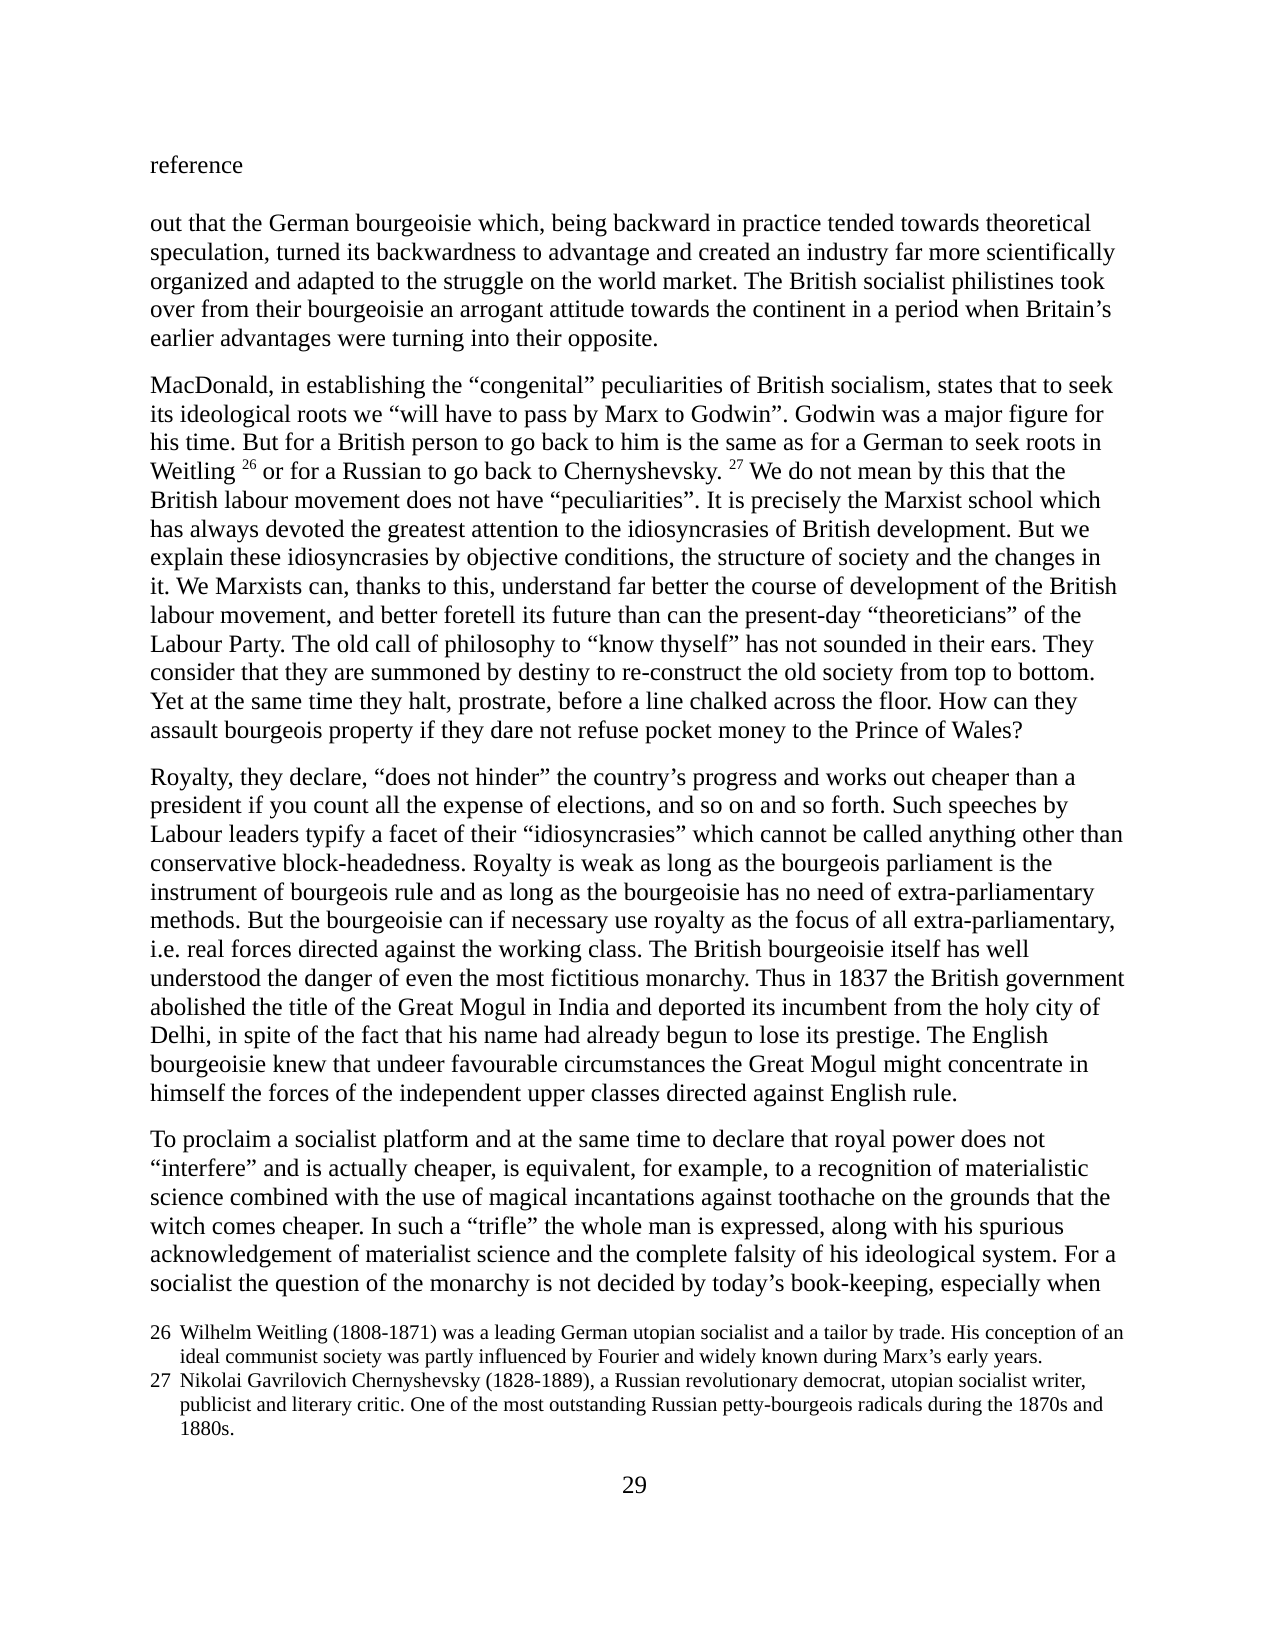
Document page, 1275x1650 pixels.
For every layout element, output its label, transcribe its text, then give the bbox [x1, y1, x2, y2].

text MacDonald, in establishing the “congenital” peculiarities of British socialism, states that to seek its ideological roots we “will have to pass by Marx to Godwin”. Godwin was a major figure for his time. But for a British person to go back to him is the same as for a German to seek roots in Weitling or for a Russian to go back to Chernyshevsky. We do not mean by this that the British labour movement does not have “peculiarities”. It is precisely the Marxist school which has always devoted the greatest attention to the idiosyncrasies of British development. But we explain these idiosyncrasies by objective conditions, the structure of society and the changes in it. We Marxists can, thanks to this, understand far better the course of development of the British labour movement, and better foretell its future than can the present-day “theoreticians” of the Labour Party. The old call of philosophy to “know thyself” has not sounded in their ears. They consider that they are summoned by destiny to re-construct the old society from top to bottom. Yet at the same time they halt, prostrate, before a line chalked across the floor. How can they assault bourgeois property if they dare not refuse pocket money to the Prince of Wales? [150, 370, 1125, 744]
text Royalty, they declare, “does not hinder” the country’s progress and works out cheaper than a president if you count all the expense of elections, and so on and so forth. Such speeches by Labour leaders typify a facet of their “idiosyncrasies” which cannot be called anything other than conservative block-headedness. Royalty is weak as long as the bourgeois parliament is the instrument of bourgeois rule and as long as the bourgeoisie has no need of extra-parliamentary methods. But the bourgeoisie can if necessary use royalty as the focus of all extra-parliamentary, i.e. real forces directed against the working class. The British bourgeoisie itself has well understood the danger of even the most fictitious monarchy. Thus in 1837 the British government abolished the title of the Great Mogul in India and deported its incumbent from the holy city of Delhi, in spite of the fact that his name had already begun to lose its prestige. The English bourgeoisie knew that undeer favourable circumstances the Great Mogul might concentrate in himself the forces of the independent upper classes directed against English rule. [150, 762, 1125, 1107]
text Wilhelm Weitling (1808-1871) was a leading German utopian socialist and a tailor by trade. His conception of an ideal communist society was partly influenced by Fourier and widely known during Marx’s early years. [150, 1320, 1125, 1368]
text Nikolai Gavrilovich Chernyshevsky (1828-1889), a Russian revolutionary democrat, utopian socialist writer, publicist and literary critic. One of the most outstanding Russian petty-bourgeois radicals during the 1870s and 1880s. [150, 1368, 1125, 1440]
text To proclaim a socialist platform and at the same time to declare that royal power does not “interfere” and is actually cheaper, is equivalent, for example, to a recognition of materialistic science combined with the use of magical incantations against toothache on the grounds that the witch comes cheaper. In such a “trifle” the whole man is expressed, along with his spurious acknowledgement of materialist science and the complete falsity of his ideological system. For a socialist the question of the monarchy is not decided by today’s book-keeping, especially when [150, 1124, 1125, 1297]
text out that the German bourgeoisie which, being backward in practice tended towards theoretical speculation, turned its backwardness to advantage and created an industry far more scientifically organized and adapted to the struggle on the world market. The British socialist philistines took over from their bourgeoisie an arrogant attitude towards the continent in a period when Britain’s earlier advantages were turning into their opposite. [150, 208, 1125, 352]
